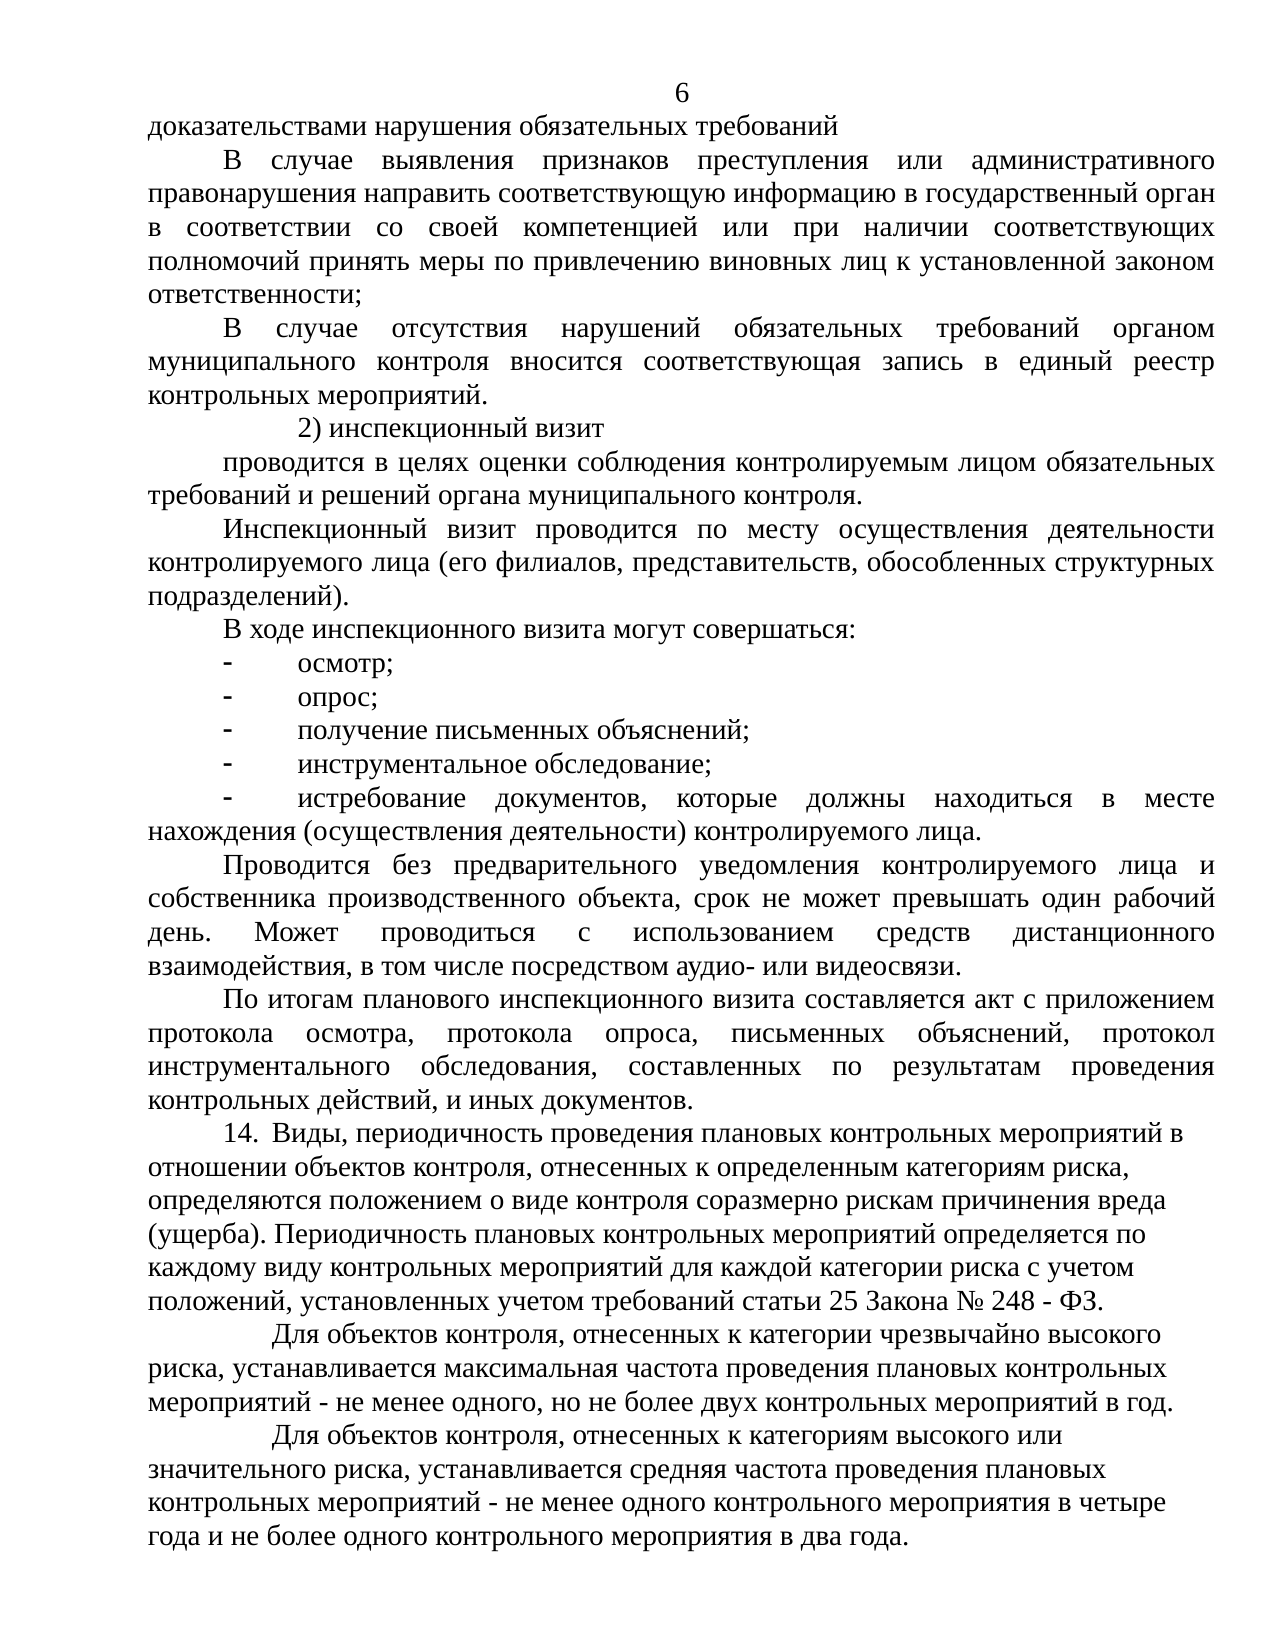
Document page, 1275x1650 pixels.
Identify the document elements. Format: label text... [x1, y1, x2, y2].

text По итогам планового инспекционного визита составляется акт с приложением протокола осмотра, протокола опроса, письменных объяснений, протокол инструментального обследования, составленных по результатам проведения контрольных действий, и иных документов. [148, 981, 1216, 1115]
text доказательствами нарушения обязательных требований [148, 108, 1216, 142]
list инструментальное обследование; [148, 746, 1216, 780]
text Для объектов контроля, отнесенных к категориям высокого или значительного риска, устанавливается средняя частота проведения плановых контрольных мероприятий - не менее одного контрольного мероприятия в четыре года и не более одного контрольного мероприятия в два года. [148, 1417, 1216, 1551]
text 2) инспекционный визит [148, 410, 1216, 444]
text В ходе инспекционного визита могут совершаться: [148, 612, 1216, 645]
text Инспекционный визит проводится по месту осуществления деятельности контролируемого лица (его филиалов, представительств, обособленных структурных подразделений). [148, 511, 1216, 612]
list Виды, периодичность проведения плановых контрольных мероприятий в отношении объектов контроля, отнесенных к определенным категориям риска, определяются положением о виде контроля соразмерно рискам причинения вреда (ущерба). Периодичность плановых контрольных мероприятий определяется по каждому виду контрольных мероприятий для каждой категории риска с учетом положений, установленных учетом требований статьи 25 Закона № 248 - ФЗ. [148, 1115, 1216, 1317]
text В случае отсутствия нарушений обязательных требований органом муниципального контроля вносится соответствующая запись в единый реестр контрольных мероприятий. [148, 310, 1216, 410]
text Проводится без предварительного уведомления контролируемого лица и собственника производственного объекта, срок не может превышать один рабочий день. Может проводиться с использованием средств дистанционного взаимодействия, в том числе посредством аудио- или видеосвязи. [148, 847, 1216, 981]
list опрос; [148, 679, 1216, 712]
text В случае выявления признаков преступления или административного правонарушения направить соответствующую информацию в государственный орган в соответствии со своей компетенцией или при наличии соответствующих полномочий принять меры по привлечению виновных лиц к установленной законом ответственности; [148, 142, 1216, 310]
list осмотр; [148, 645, 1216, 679]
list истребование документов, которые должны находиться в месте нахождения (осуществления деятельности) контролируемого лица. [148, 780, 1216, 847]
list получение письменных объяснений; [148, 712, 1216, 746]
text Для объектов контроля, отнесенных к категории чрезвычайно высокого риска, устанавливается максимальная частота проведения плановых контрольных мероприятий - не менее одного, но не более двух контрольных мероприятий в год. [148, 1317, 1216, 1417]
text проводится в целях оценки соблюдения контролируемым лицом обязательных требований и решений органа муниципального контроля. [148, 444, 1216, 511]
